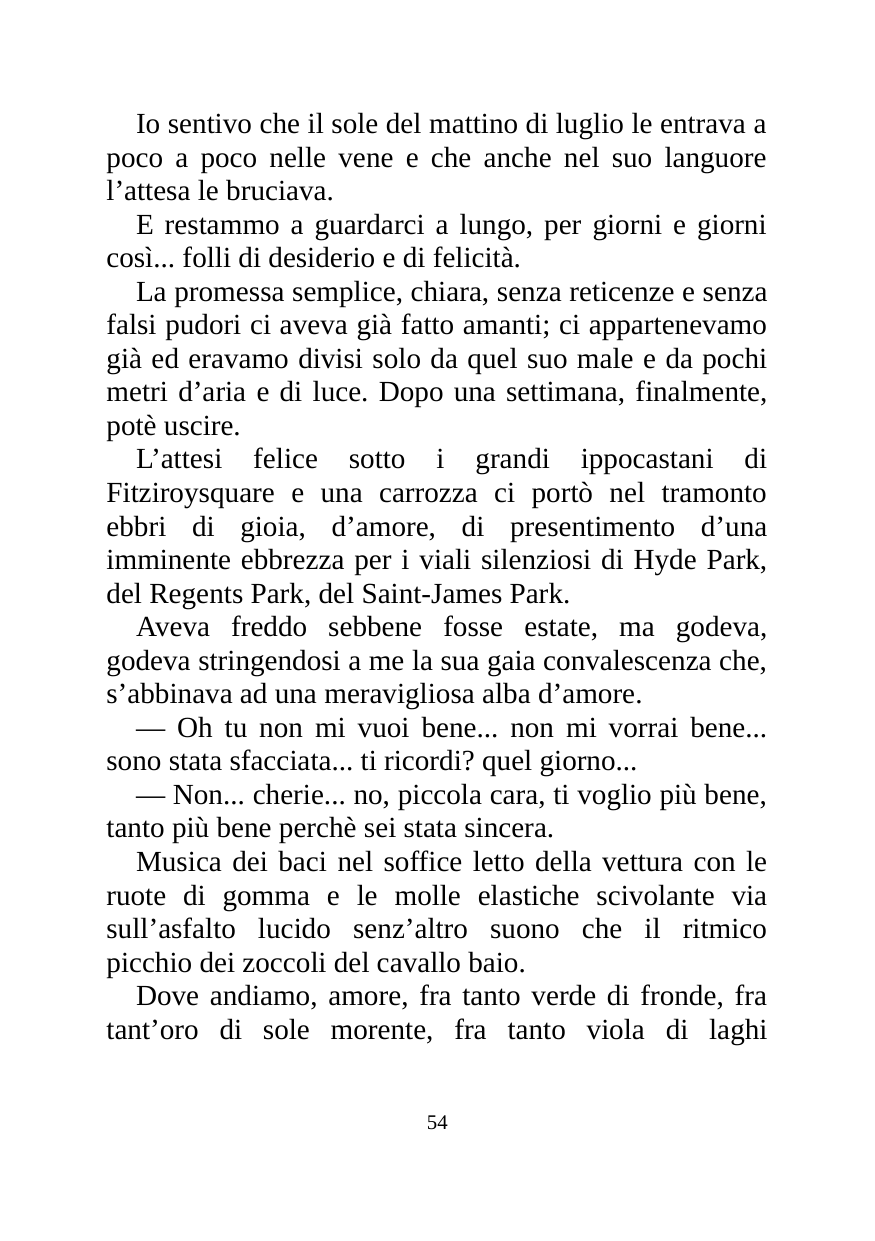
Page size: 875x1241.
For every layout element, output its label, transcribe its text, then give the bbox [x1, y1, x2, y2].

text — Oh tu non mi vuoi bene... non mi vorrai bene... sono stata sfacciata... ti ricordi? quel giorno... [106, 710, 768, 777]
text Musica dei baci nel soffice letto della vettura con le ruote di gomma e le molle elastiche scivolante via sull’asfalto lucido senz’altro suono che il ritmico picchio dei zoccoli del cavallo baio. [106, 844, 768, 978]
text E restammo a guardarci a lungo, per giorni e giorni così... folli di desiderio e di felicità. [106, 207, 768, 274]
text Io sentivo che il sole del mattino di luglio le entrava a poco a poco nelle vene e che anche nel suo languore l’attesa le bruciava. [106, 106, 768, 207]
text Dove andiamo, amore, fra tanto verde di fronde, fra tant’oro di sole morente, fra tanto viola di laghi [106, 978, 768, 1045]
text Aveva freddo sebbene fosse estate, ma godeva, godeva stringendosi a me la sua gaia convalescenza che, s’abbinava ad una meravigliosa alba d’amore. [106, 609, 768, 710]
text L’attesi felice sotto i grandi ippocastani di Fitziroysquare e una carrozza ci portò nel tramonto ebbri di gioia, d’amore, di presentimento d’una imminente ebbrezza per i viali silenziosi di Hyde Park, del Regents Park, del Saint-James Park. [106, 442, 768, 609]
text La promessa semplice, chiara, senza reticenze e senza falsi pudori ci aveva già fatto amanti; ci appartenevamo già ed eravamo divisi solo da quel suo male e da pochi metri d’aria e di luce. Dopo una settimana, finalmente, potè uscire. [106, 274, 768, 442]
text — Non... cherie... no, piccola cara, ti voglio più bene, tanto più bene perchè sei stata sincera. [106, 777, 768, 844]
